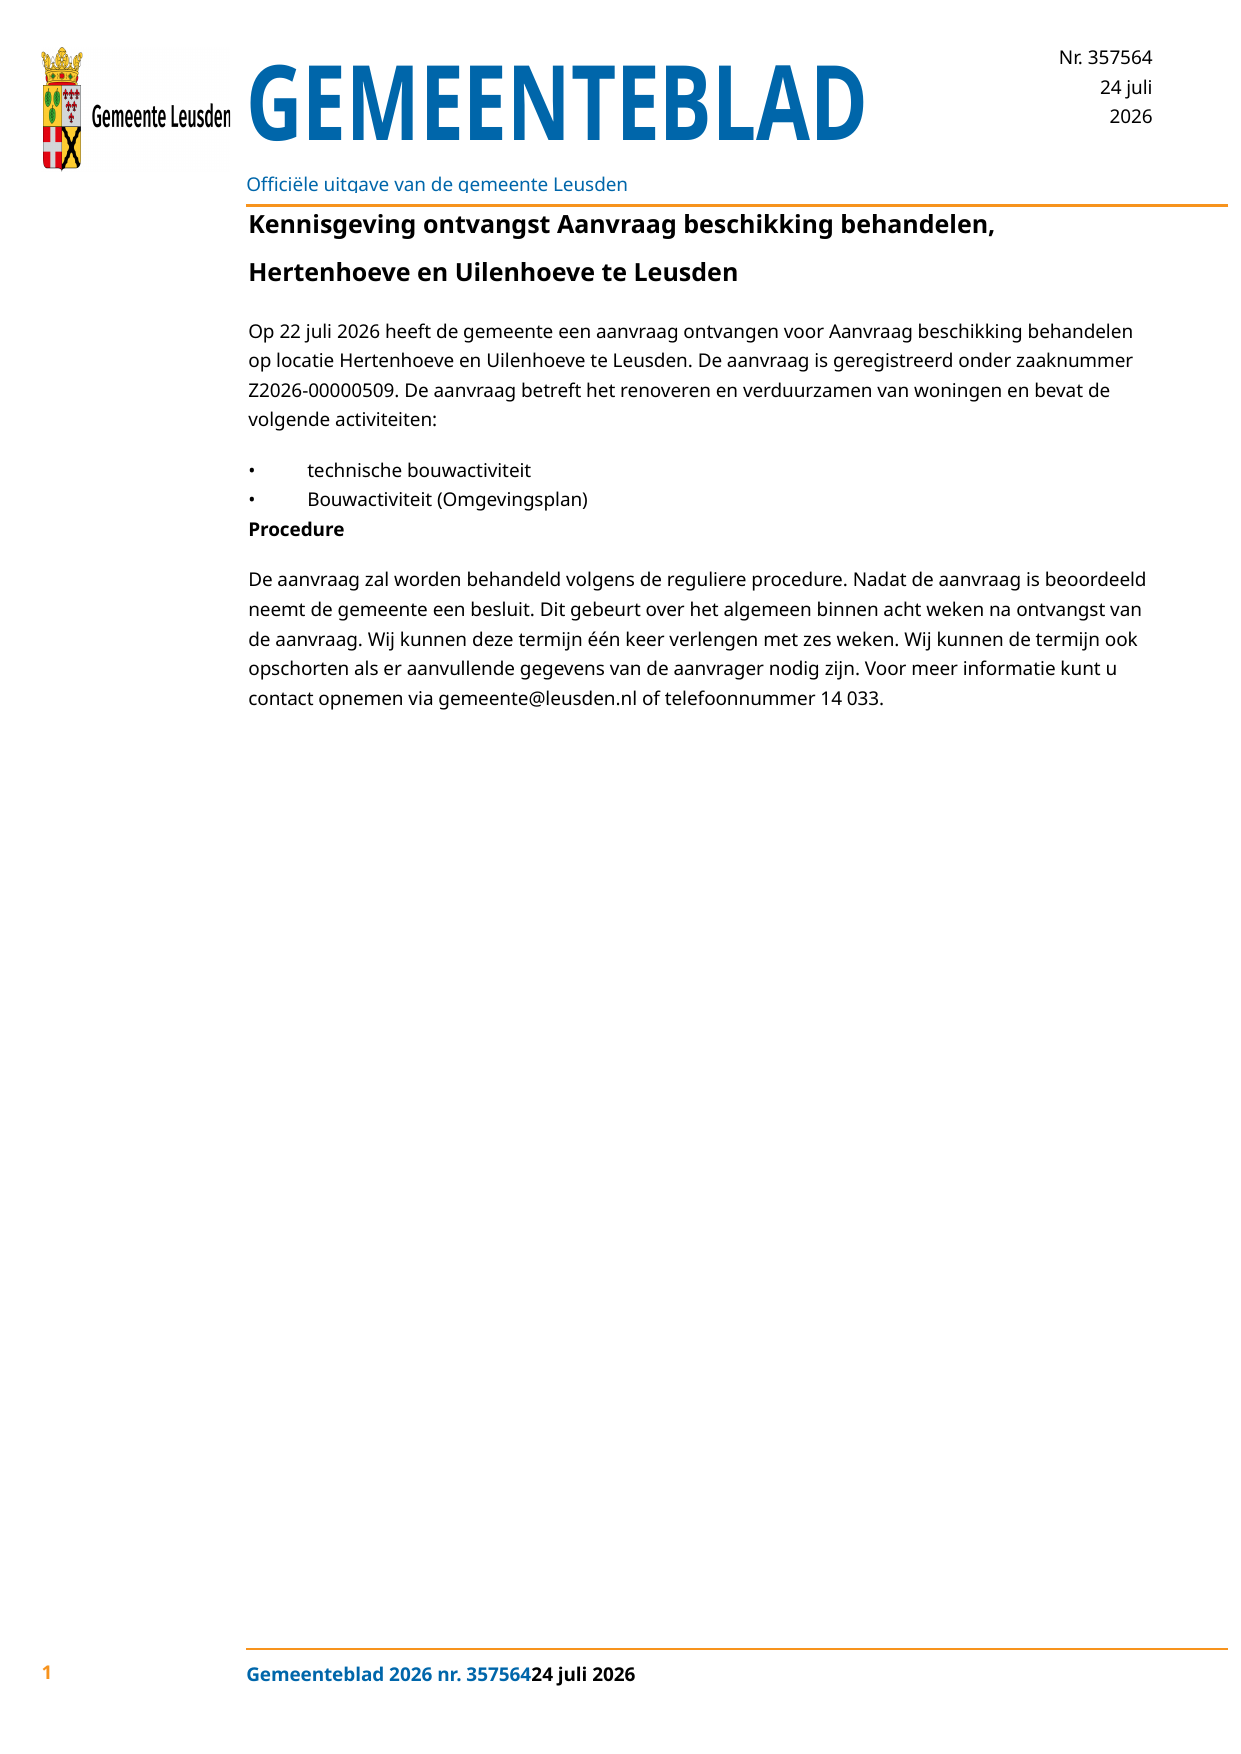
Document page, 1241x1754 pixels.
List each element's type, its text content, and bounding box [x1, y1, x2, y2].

picture [41, 47, 231, 172]
text Procedure [248, 516, 1152, 542]
text De aanvraag zal worden behandeld volgens de reguliere procedure. Nadat de aanvraag is beoordeeld neemt de gemeente een besluit. Dit gebeurt over het algemeen binnen acht weken na ontvangst van de aanvraag. Wij kunnen deze termijn één keer verlengen met zes weken. Wij kunnen de termijn ook opschorten als er aanvullende gegevens van de aanvrager nodig zijn. Voor meer informatie kunt u contact opnemen via gemeente@leusden.nl of telefoonnummer 14 033. [248, 567, 1152, 711]
text Kennisgeving ontvangst Aanvraag beschikking behandelen, Hertenhoeve en Uilenhoeve te Leusden [248, 207, 1152, 288]
list technische bouwactiviteit [248, 457, 1152, 483]
list Bouwactiviteit (Omgevingsplan) [248, 487, 1152, 512]
text Op 22 juli 2026 heeft de gemeente een aanvraag ontvangen voor Aanvraag beschikking behandelen op locatie Hertenhoeve en Uilenhoeve te Leusden. De aanvraag is geregistreerd onder zaaknummer Z2026-00000509. De aanvraag betreft het renoveren en verduurzamen van woningen en bevat de volgende activiteiten: [248, 318, 1152, 432]
